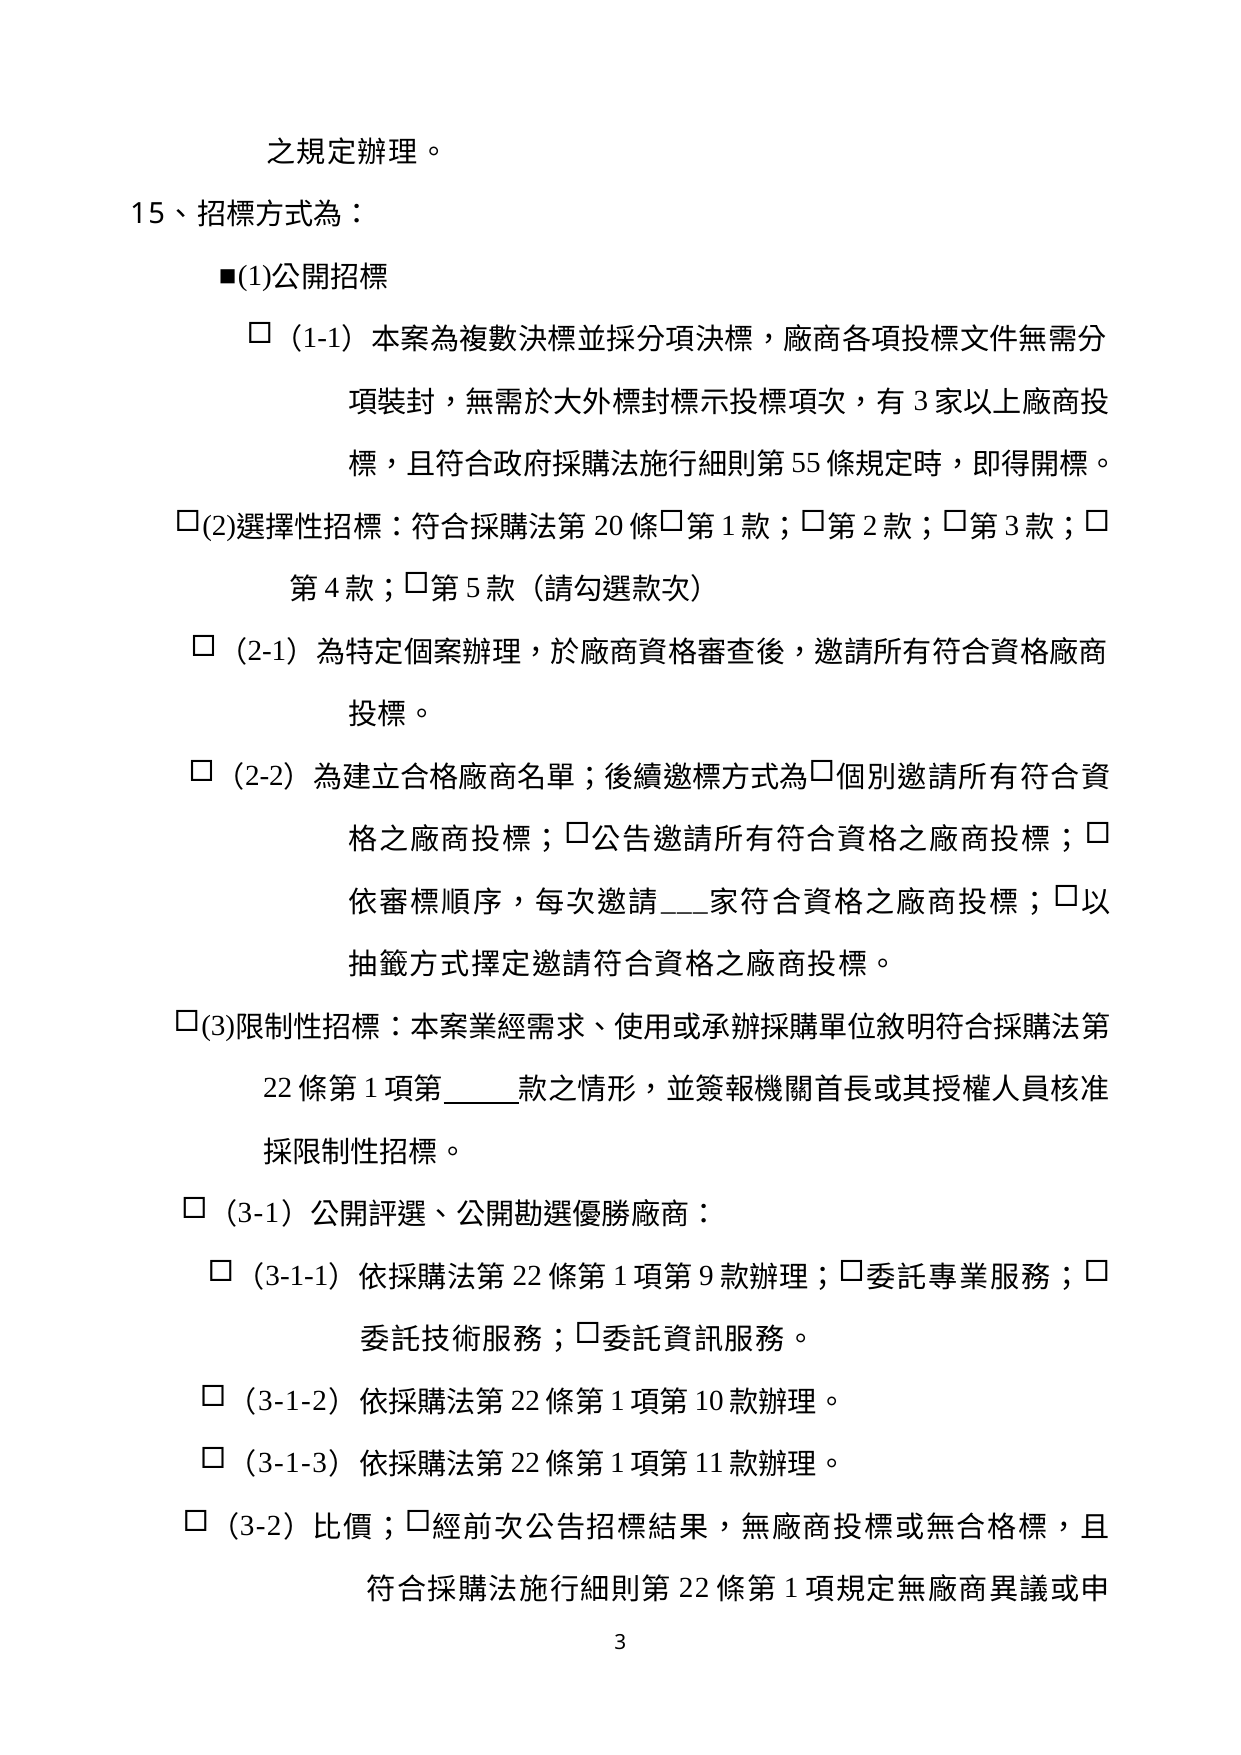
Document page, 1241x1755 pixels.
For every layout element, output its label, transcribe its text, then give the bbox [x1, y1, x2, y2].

text （2-1）為特定個案辦理，於廠商資格審查後，邀請所有符合資格廠商投標。 [130, 608, 1110, 733]
text （3-2）比價；經前次公告招標結果，無廠商投標或無合格標，且符合採購法施行細則第22條第1項規定無廠商異議或申訴在處理中者，依採購法第22條第1項第1款規定，不另公告招標，並依採購法施行細則第23條之1第1項規定，邀請過去表現優良之2家以上廠商以比價方式辦理；符合採購法第22條第1項第___款（請列明款次，第16款之情形須併填主管機關核准文號）；符合採購法第104條第1項但書第___款（請列明款次及相關機關核准文號）；符合採購法第105條第1項第___款(請列明款次及相關機關核准文號)；符合中央機關未達公告金額採購招標辦法第___條第___項第___款規定；符合地方政府依採購法第23條所定未達公告金額採購招標辦法第___條第___項第___款規定。 [130, 1483, 1110, 1608]
text (2)選擇性招標：符合採購法第20條第1款；第2款；第3款；第4款；第5款（請勾選款次） [130, 483, 1110, 608]
text 之規定辦理。 [130, 108, 1110, 170]
text （3-1）公開評選、公開勘選優勝廠商： [130, 1170, 1110, 1233]
text （3-1-2）依採購法第22條第1項第10款辦理。 [130, 1358, 1110, 1420]
text （3-1-1）依採購法第22條第1項第9款辦理；委託專業服務；委託技術服務；委託資訊服務。 [130, 1233, 1110, 1358]
text （3-1-3）依採購法第22條第1項第11款辦理。 [130, 1420, 1110, 1483]
text （1-1）本案為複數決標並採分項決標，廠商各項投標文件無需分項裝封，無需於大外標封標示投標項次，有3家以上廠商投標，且符合政府採購法施行細則第55條規定時，即得開標。 [247, 295, 1110, 483]
text （2-2）為建立合格廠商名單；後續邀標方式為個別邀請所有符合資格之廠商投標；公告邀請所有符合資格之廠商投標；依審標順序，每次邀請___家符合資格之廠商投標；以抽籤方式擇定邀請符合資格之廠商投標。 [130, 733, 1110, 983]
text (3)限制性招標：本案業經需求、使用或承辦採購單位敘明符合採購法第22條第1項第 款之情形，並簽報機關首長或其授權人員核准採限制性招標。 [130, 983, 1110, 1170]
text ■(1)公開招標 [218, 233, 1110, 295]
list 招標方式為： [130, 170, 1110, 233]
